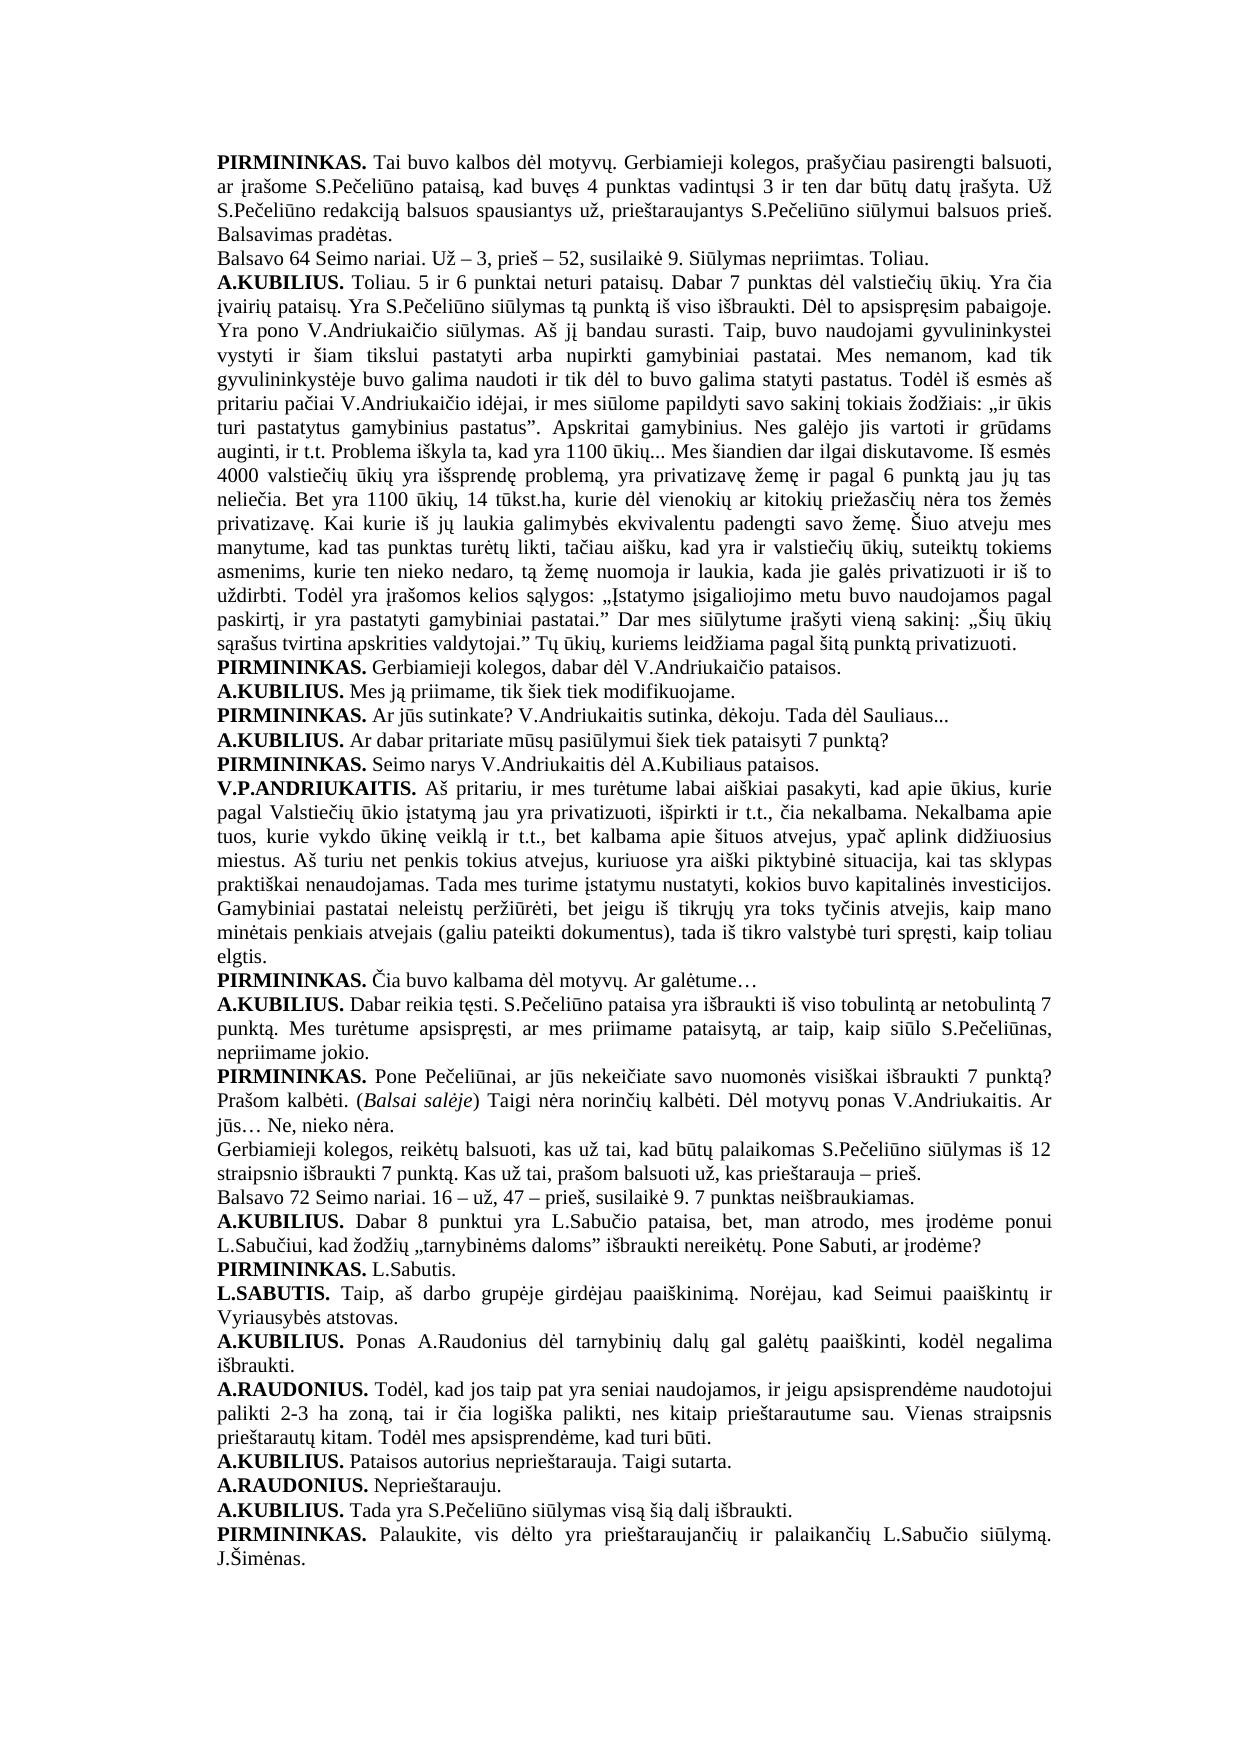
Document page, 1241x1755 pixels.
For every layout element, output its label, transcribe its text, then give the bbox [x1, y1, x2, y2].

text Gerbiamieji kolegos, reikėtų balsuoti, kas už tai, kad būtų palaikomas S.Pečeliūno siūlymas iš 12 straipsnio išbraukti 7 punktą. Kas už tai, prašom balsuoti už, kas prieštarauja – prieš. [217, 1137, 1053, 1185]
text A.KUBILIUS. Ar dabar pritariate mūsų pasiūlymui šiek tiek pataisyti 7 punktą? [217, 727, 1053, 752]
text A.KUBILIUS. Dabar reikia tęsti. S.Pečeliūno pataisa yra išbraukti iš viso tobulintą ar netobulintą 7 punktą. Mes turėtume apsispręsti, ar mes priimame pataisytą, ar taip, kaip siūlo S.Pečeliūnas, nepriimame jokio. [217, 992, 1053, 1064]
text A.RAUDONIUS. Todėl, kad jos taip pat yra seniai naudojamos, ir jeigu apsisprendėme naudotojui palikti 2-3 ha zoną, tai ir čia logiška palikti, nes kitaip prieštarautume sau. Vienas straipsnis prieštarautų kitam. Todėl mes apsisprendėme, kad turi būti. [217, 1377, 1053, 1449]
text PIRMININKAS. Seimo narys V.Andriukaitis dėl A.Kubiliaus pataisos. [217, 752, 1053, 776]
text PIRMININKAS. Tai buvo kalbos dėl motyvų. Gerbiamieji kolegos, prašyčiau pasirengti balsuoti, ar įrašome S.Pečeliūno pataisą, kad buvęs 4 punktas vadintųsi 3 ir ten dar būtų datų įrašyta. Už S.Pečeliūno redakciją balsuos spausiantys už, prieštaraujantys S.Pečeliūno siūlymui balsuos prieš. Balsavimas pradėtas. [217, 150, 1053, 246]
text A.KUBILIUS. Toliau. 5 ir 6 punktai neturi pataisų. Dabar 7 punktas dėl valstiečių ūkių. Yra čia įvairių pataisų. Yra S.Pečeliūno siūlymas tą punktą iš viso išbraukti. Dėl to apsispręsim pabaigoje. Yra pono V.Andriukaičio siūlymas. Aš jį bandau surasti. Taip, buvo naudojami gyvulininkystei vystyti ir šiam tikslui pastatyti arba nupirkti gamybiniai pastatai. Mes nemanom, kad tik gyvulininkystėje buvo galima naudoti ir tik dėl to buvo galima statyti pastatus. Todėl iš esmės aš pritariu pačiai V.Andriukaičio idėjai, ir mes siūlome papildyti savo sakinį tokiais žodžiais: „ir ūkis turi pastatytus gamybinius pastatus”. Apskritai gamybinius. Nes galėjo jis vartoti ir grūdams auginti, ir t.t. Problema iškyla ta, kad yra 1100 ūkių... Mes šiandien dar ilgai diskutavome. Iš esmės 4000 valstiečių ūkių yra išsprendę problemą, yra privatizavę žemę ir pagal 6 punktą jau jų tas neliečia. Bet yra 1100 ūkių, 14 tūkst.ha, kurie dėl vienokių ar kitokių priežasčių nėra tos žemės privatizavę. Kai kurie iš jų laukia galimybės ekvivalentu padengti savo žemę. Šiuo atveju mes manytume, kad tas punktas turėtų likti, tačiau aišku, kad yra ir valstiečių ūkių, suteiktų tokiems asmenims, kurie ten nieko nedaro, tą žemę nuomoja ir laukia, kada jie galės privatizuoti ir iš to uždirbti. Todėl yra įrašomos kelios sąlygos: „Įstatymo įsigaliojimo metu buvo naudojamos pagal paskirtį, ir yra pastatyti gamybiniai pastatai.” Dar mes siūlytume įrašyti vieną sakinį: „Šių ūkių sąrašus tvirtina apskrities valdytojai.” Tų ūkių, kuriems leidžiama pagal šitą punktą privatizuoti. [217, 270, 1053, 655]
text A.KUBILIUS. Pataisos autorius neprieštarauja. Taigi sutarta. [217, 1449, 1053, 1473]
text A.KUBILIUS. Dabar 8 punktui yra L.Sabučio pataisa, bet, man atrodo, mes įrodėme ponui L.Sabučiui, kad žodžių „tarnybinėms daloms” išbraukti nereikėtų. Pone Sabuti, ar įrodėme? [217, 1209, 1053, 1257]
text L.SABUTIS. Taip, aš darbo grupėje girdėjau paaiškinimą. Norėjau, kad Seimui paaiškintų ir Vyriausybės atstovas. [217, 1281, 1053, 1329]
text PIRMININKAS. Palaukite, vis dėlto yra prieštaraujančių ir palaikančių L.Sabučio siūlymą. J.Šimėnas. [217, 1522, 1053, 1570]
text PIRMININKAS. Ar jūs sutinkate? V.Andriukaitis sutinka, dėkoju. Tada dėl Sauliaus... [217, 703, 1053, 727]
text PIRMININKAS. Gerbiamieji kolegos, dabar dėl V.Andriukaičio pataisos. [217, 655, 1053, 679]
text V.P.ANDRIUKAITIS. Aš pritariu, ir mes turėtume labai aiškiai pasakyti, kad apie ūkius, kurie pagal Valstiečių ūkio įstatymą jau yra privatizuoti, išpirkti ir t.t., čia nekalbama. Nekalbama apie tuos, kurie vykdo ūkinę veiklą ir t.t., bet kalbama apie šituos atvejus, ypač aplink didžiuosius miestus. Aš turiu net penkis tokius atvejus, kuriuose yra aiški piktybinė situacija, kai tas sklypas praktiškai nenaudojamas. Tada mes turime įstatymu nustatyti, kokios buvo kapitalinės investicijos. Gamybiniai pastatai neleistų peržiūrėti, bet jeigu iš tikrųjų yra toks tyčinis atvejis, kaip mano minėtais penkiais atvejais (galiu pateikti dokumentus), tada iš tikro valstybė turi spręsti, kaip toliau elgtis. [217, 776, 1053, 968]
text A.KUBILIUS. Ponas A.Raudonius dėl tarnybinių dalų gal galėtų paaiškinti, kodėl negalima išbraukti. [217, 1329, 1053, 1377]
text PIRMININKAS. L.Sabutis. [217, 1257, 1053, 1281]
text A.RAUDONIUS. Neprieštarauju. [217, 1473, 1053, 1497]
text PIRMININKAS. Čia buvo kalbama dėl motyvų. Ar galėtume… [217, 968, 1053, 992]
text A.KUBILIUS. Mes ją priimame, tik šiek tiek modifikuojame. [217, 679, 1053, 703]
text A.KUBILIUS. Tada yra S.Pečeliūno siūlymas visą šią dalį išbraukti. [217, 1497, 1053, 1522]
text Balsavo 64 Seimo nariai. Už – 3, prieš – 52, susilaikė 9. Siūlymas nepriimtas. Toliau. [217, 246, 1053, 270]
text PIRMININKAS. Pone Pečeliūnai, ar jūs nekeičiate savo nuomonės visiškai išbraukti 7 punktą? Prašom kalbėti. (Balsai salėje) Taigi nėra norinčių kalbėti. Dėl motyvų ponas V.Andriukaitis. Ar jūs… Ne, nieko nėra. [217, 1064, 1053, 1137]
text Balsavo 72 Seimo nariai. 16 – už, 47 – prieš, susilaikė 9. 7 punktas neišbraukiamas. [217, 1185, 1053, 1209]
